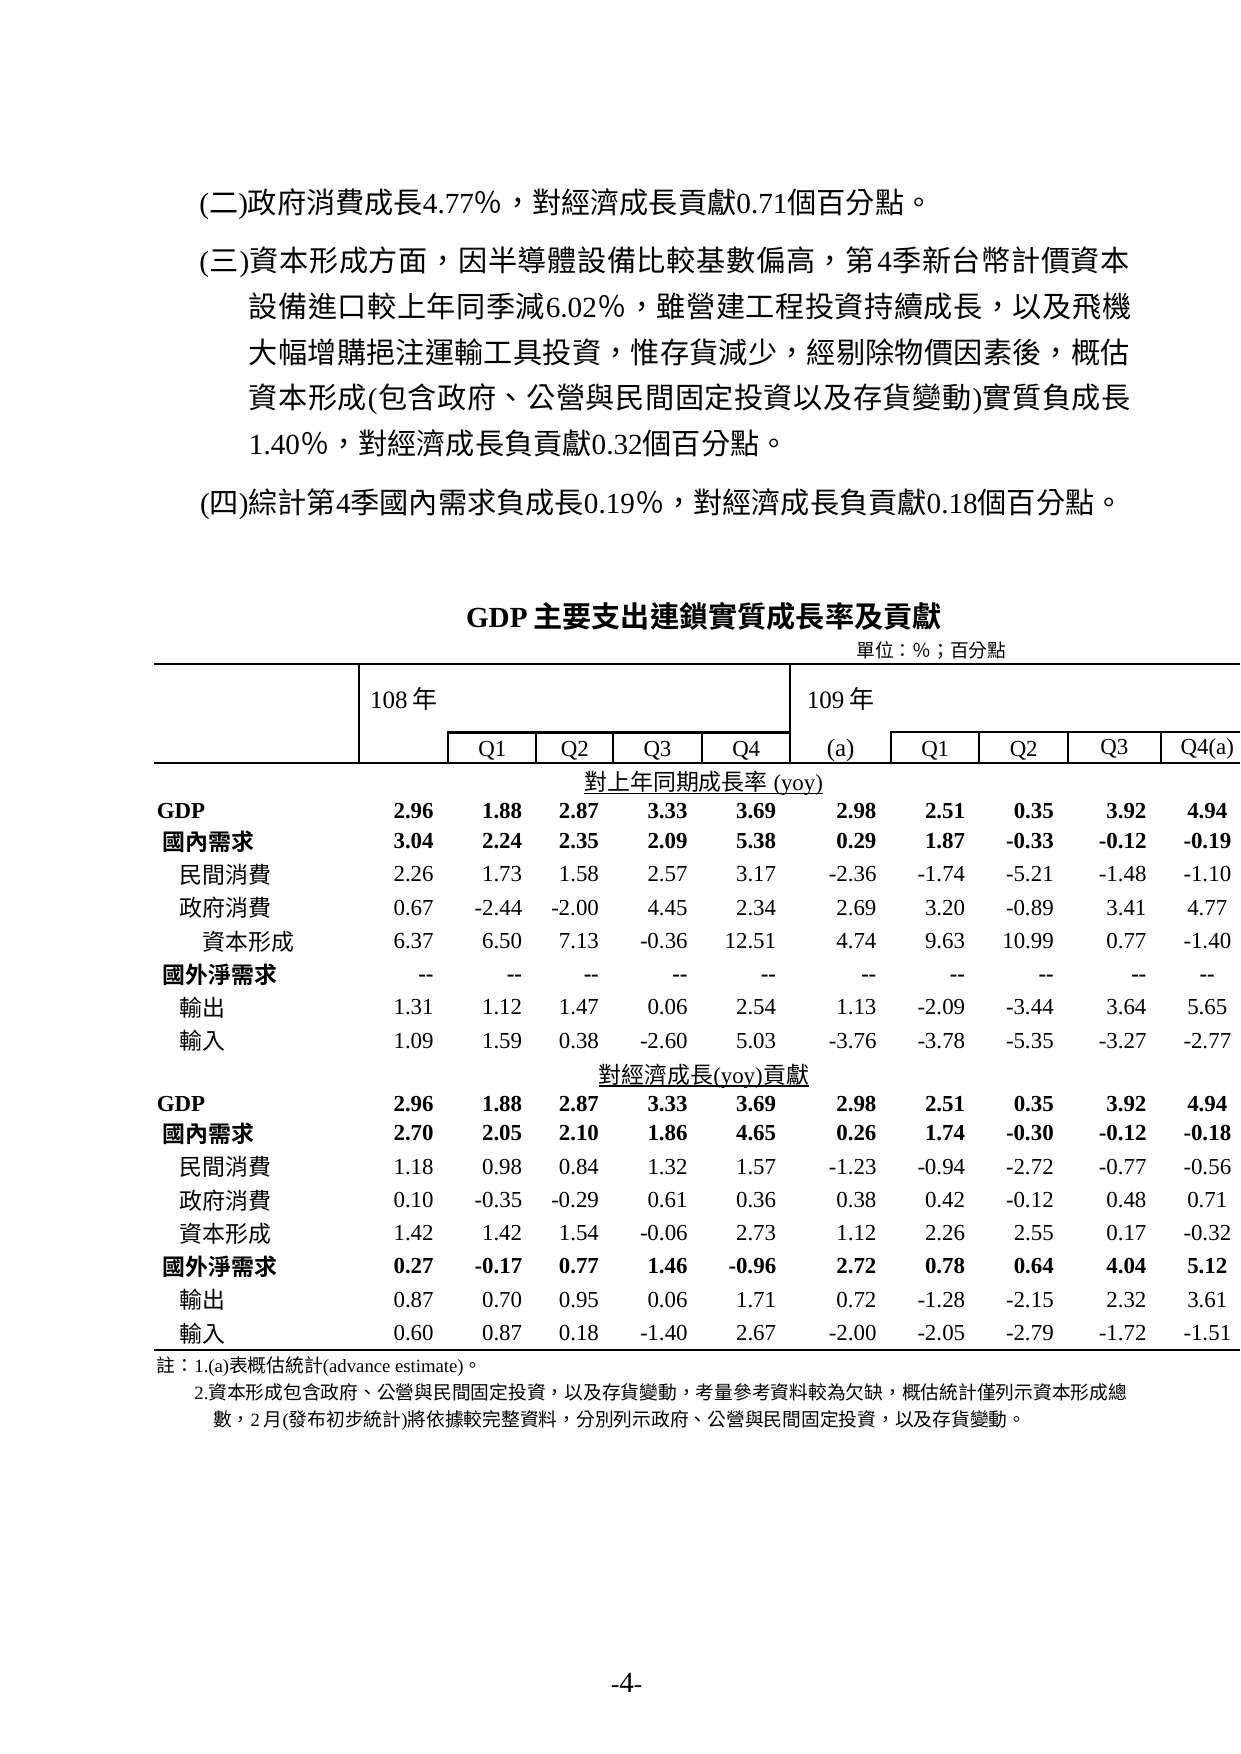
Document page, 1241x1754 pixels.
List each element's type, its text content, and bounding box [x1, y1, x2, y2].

table_cell -- [448, 957, 536, 990]
table_cell 2.26 [359, 857, 448, 890]
table_cell -0.32 [1161, 1216, 1240, 1249]
table_cell -1.51 [1161, 1315, 1240, 1349]
table_cell -1.10 [1161, 857, 1240, 890]
table_cell -0.77 [1068, 1149, 1161, 1182]
table_cell -3.27 [1068, 1023, 1161, 1056]
table_cell 3.41 [1068, 890, 1161, 923]
table_cell 4.94 [1161, 798, 1240, 824]
text (三)資本形成方面，因半導體設備比較基數偏高，第4季新台幣計價資本設備進口較上年同季減6.02％，雖營建工程投資持續成長，以及飛機大幅增購挹注運輸工具投資，惟存貨減少，經剔除物價因素後，概估資本形成(包含政府、公營與民間固定投資以及存貨變動)實質負成長1.40％，對經濟成長負貢獻0.32個百分點。 [199, 235, 1131, 464]
table_cell 國外淨需求 [154, 1249, 359, 1282]
table_cell 0.38 [790, 1183, 891, 1216]
table_cell -0.36 [613, 924, 702, 957]
table_cell -5.21 [979, 857, 1068, 890]
table_cell -1.23 [790, 1149, 891, 1182]
table_cell 1.86 [613, 1116, 702, 1149]
table_cell -0.35 [448, 1183, 536, 1216]
table_cell 1.18 [359, 1149, 448, 1182]
table_cell 6.50 [448, 924, 536, 957]
table_cell 2.73 [702, 1216, 790, 1249]
table_cell 2.10 [536, 1116, 613, 1149]
table_cell 0.87 [359, 1282, 448, 1315]
table_cell 2.72 [790, 1249, 891, 1282]
table_cell 0.18 [536, 1315, 613, 1349]
table_cell -0.96 [702, 1249, 790, 1282]
table_cell 3.92 [1068, 798, 1161, 824]
text (二)政府消費成長4.77％，對經濟成長貢獻0.71個百分點。 [199, 176, 1131, 222]
table_cell 2.67 [702, 1315, 790, 1349]
table_cell 2.26 [891, 1216, 979, 1249]
table_cell 1.13 [790, 990, 891, 1023]
table_cell 0.84 [536, 1149, 613, 1182]
table_cell 4.04 [1068, 1249, 1161, 1282]
table_cell -2.36 [790, 857, 891, 890]
table_cell 0.17 [1068, 1216, 1161, 1249]
table_cell 2.51 [891, 798, 979, 824]
table_cell 0.77 [1068, 924, 1161, 957]
table_cell 6.37 [359, 924, 448, 957]
table_cell -- [891, 957, 979, 990]
table_cell 3.33 [613, 798, 702, 824]
table_cell 3.92 [1068, 1090, 1161, 1116]
table_cell Q2 [537, 734, 612, 762]
table_cell 4.65 [702, 1116, 790, 1149]
table_cell 10.99 [979, 924, 1068, 957]
table_cell Q2 [980, 733, 1067, 762]
table_cell -0.12 [1068, 824, 1161, 857]
table_cell 輸出 [154, 1282, 359, 1315]
table_header GDP主要支出連鎖實質成長率及貢獻 [154, 593, 1240, 635]
table_cell 0.67 [359, 890, 448, 923]
table_cell 3.64 [1068, 990, 1161, 1023]
table_cell 1.59 [448, 1023, 536, 1056]
table_cell -0.30 [979, 1116, 1068, 1149]
table_cell 2.87 [536, 1090, 613, 1116]
table_cell -0.94 [891, 1149, 979, 1182]
table_cell 1.47 [536, 990, 613, 1023]
table_cell 0.35 [979, 798, 1068, 824]
table_cell -- [1068, 957, 1161, 990]
table_cell -0.33 [979, 824, 1068, 857]
table_cell 0.36 [702, 1183, 790, 1216]
table_cell 2.09 [613, 824, 702, 857]
table_cell -1.48 [1068, 857, 1161, 890]
table_cell -- [536, 957, 613, 990]
table_cell -0.06 [613, 1216, 702, 1249]
table_cell -0.17 [448, 1249, 536, 1282]
table_cell 5.65 [1161, 990, 1240, 1023]
table_cell 0.71 [1161, 1183, 1240, 1216]
table_cell 國外淨需求 [154, 957, 359, 990]
table_cell 5.12 [1161, 1249, 1240, 1282]
table_cell 0.42 [891, 1183, 979, 1216]
table_cell 1.31 [359, 990, 448, 1023]
table_cell 資本形成 [154, 1216, 359, 1249]
table_cell -3.78 [891, 1023, 979, 1056]
table_cell 3.04 [359, 824, 448, 857]
table_cell GDP [154, 1090, 359, 1116]
table_cell 1.42 [448, 1216, 536, 1249]
table_cell [154, 665, 358, 731]
table_cell 1.71 [702, 1282, 790, 1315]
table_cell -- [1161, 957, 1240, 990]
table_cell 108年 [360, 665, 448, 731]
table_cell 0.64 [979, 1249, 1068, 1282]
table_cell [1161, 1351, 1240, 1432]
table_cell -0.19 [1161, 824, 1240, 857]
table_cell -2.44 [448, 890, 536, 923]
table_cell -1.74 [891, 857, 979, 890]
table_cell -2.05 [891, 1315, 979, 1349]
table_cell 3.33 [613, 1090, 702, 1116]
table_cell 12.51 [702, 924, 790, 957]
table_cell 7.13 [536, 924, 613, 957]
table_cell Q1 [892, 733, 978, 762]
table_cell 0.35 [979, 1090, 1068, 1116]
table_cell 1.88 [448, 798, 536, 824]
table_cell 4.45 [613, 890, 702, 923]
table_cell 3.69 [702, 1090, 790, 1116]
table_cell 0.77 [536, 1249, 613, 1282]
table_cell GDP [154, 798, 359, 824]
table_cell 民間消費 [154, 857, 359, 890]
table_cell -- [613, 957, 702, 990]
table_cell 3.61 [1161, 1282, 1240, 1315]
table_cell 1.54 [536, 1216, 613, 1249]
table_cell 0.78 [891, 1249, 979, 1282]
table_cell [613, 665, 702, 731]
table_cell -2.60 [613, 1023, 702, 1056]
table_cell -0.12 [979, 1183, 1068, 1216]
table_cell -2.72 [979, 1149, 1068, 1182]
table_cell 3.20 [891, 890, 979, 923]
table_cell 1.32 [613, 1149, 702, 1182]
text (四)綜計第4季國內需求負成長0.19％，對經濟成長負貢獻0.18個百分點。 [200, 476, 1131, 522]
table_cell 0.95 [536, 1282, 613, 1315]
table_cell 單位：％；百分點 [154, 635, 1240, 663]
table_cell 2.96 [359, 1090, 448, 1116]
table_cell -0.89 [979, 890, 1068, 923]
table_cell -- [790, 957, 891, 990]
table_cell [536, 665, 613, 731]
table_cell 5.38 [702, 824, 790, 857]
table_cell 對經濟成長(yoy)貢獻 [154, 1056, 1240, 1090]
table_cell 2.51 [891, 1090, 979, 1116]
table_cell 2.70 [359, 1116, 448, 1149]
table_cell 2.57 [613, 857, 702, 890]
table_cell 0.38 [536, 1023, 613, 1056]
table_cell -2.00 [536, 890, 613, 923]
table_cell -0.29 [536, 1183, 613, 1216]
table_cell -5.35 [979, 1023, 1068, 1056]
table_cell 輸出 [154, 990, 359, 1023]
table_cell -3.44 [979, 990, 1068, 1023]
table_cell 輸入 [154, 1023, 359, 1056]
table_cell 2.55 [979, 1216, 1068, 1249]
table_cell 2.35 [536, 824, 613, 857]
table_cell -0.12 [1068, 1116, 1161, 1149]
table_cell -- [979, 957, 1068, 990]
table_cell 2.34 [702, 890, 790, 923]
table_cell 民間消費 [154, 1149, 359, 1182]
table_cell 2.98 [790, 798, 891, 824]
table_cell -1.40 [613, 1315, 702, 1349]
table_cell 1.12 [790, 1216, 891, 1249]
table_cell 1.57 [702, 1149, 790, 1182]
table_cell Q3 [1069, 733, 1160, 762]
table_cell [448, 665, 536, 731]
table_cell 0.48 [1068, 1183, 1161, 1216]
table_cell 0.06 [613, 990, 702, 1023]
table_cell -2.77 [1161, 1023, 1240, 1056]
table_cell 2.96 [359, 798, 448, 824]
table_cell 4.77 [1161, 890, 1240, 923]
table_cell 1.12 [448, 990, 536, 1023]
table_cell Q4(a) [1162, 733, 1240, 762]
table_cell 1.09 [359, 1023, 448, 1056]
table_cell -1.40 [1161, 924, 1240, 957]
table_cell -2.00 [790, 1315, 891, 1349]
table_cell 0.98 [448, 1149, 536, 1182]
table_cell 4.94 [1161, 1090, 1240, 1116]
table_cell [891, 665, 983, 731]
table_cell 1.88 [448, 1090, 536, 1116]
table_cell [702, 665, 789, 731]
table_cell 0.29 [790, 824, 891, 857]
table_cell 1.46 [613, 1249, 702, 1282]
table_cell 2.87 [536, 798, 613, 824]
table_cell 0.26 [790, 1116, 891, 1149]
table_cell 5.03 [702, 1023, 790, 1056]
table_cell 1.73 [448, 857, 536, 890]
table_cell [360, 731, 447, 762]
table_cell -- [359, 957, 448, 990]
table_cell 2.05 [448, 1116, 536, 1149]
table_cell -1.72 [1068, 1315, 1161, 1349]
table_cell 9.63 [891, 924, 979, 957]
table_cell -0.56 [1161, 1149, 1240, 1182]
table_cell 2.54 [702, 990, 790, 1023]
table_cell 對上年同期成長率 (yoy) [154, 764, 1240, 797]
table_cell 3.17 [702, 857, 790, 890]
table_cell 109年 [791, 665, 891, 731]
table_cell 1.58 [536, 857, 613, 890]
table_cell 1.87 [891, 824, 979, 857]
table_cell 政府消費 [154, 890, 359, 923]
table_cell 0.87 [448, 1315, 536, 1349]
table_cell [154, 731, 358, 762]
table_cell 資本形成 [154, 924, 359, 957]
table_cell 國內需求 [154, 824, 359, 857]
table_cell 0.27 [359, 1249, 448, 1282]
table_cell 2.24 [448, 824, 536, 857]
table_cell (a) [791, 731, 890, 762]
table_cell 0.70 [448, 1282, 536, 1315]
table_cell 國內需求 [154, 1116, 359, 1149]
table_cell 2.98 [790, 1090, 891, 1116]
table_cell -- [702, 957, 790, 990]
table_cell Q4 [703, 734, 789, 762]
table_cell 0.06 [613, 1282, 702, 1315]
table_cell 政府消費 [154, 1183, 359, 1216]
table_cell 註：1.(a)表概估統計(advance estimate)。 2.資本形成包含政府、公營與民間固定投資，以及存貨變動，考量參考資料較為欠缺，概估統計僅列示資本形成總數，2月(發布初步統計)將依據較完整資料，分別列示政府、公營與民間固定投資，以及存貨變動。 [154, 1351, 1161, 1432]
table_cell -0.18 [1161, 1116, 1240, 1149]
table_cell -2.15 [979, 1282, 1068, 1315]
table_cell 0.60 [359, 1315, 448, 1349]
table_cell Q1 [449, 734, 535, 762]
table_cell -1.28 [891, 1282, 979, 1315]
table_cell Q3 [614, 734, 701, 762]
table_cell 2.32 [1068, 1282, 1161, 1315]
table_cell 4.74 [790, 924, 891, 957]
table_cell [984, 665, 1240, 731]
table_cell 3.69 [702, 798, 790, 824]
table_cell 輸入 [154, 1315, 359, 1349]
table_cell 1.42 [359, 1216, 448, 1249]
table_cell 0.10 [359, 1183, 448, 1216]
table_cell 0.72 [790, 1282, 891, 1315]
table_cell 1.74 [891, 1116, 979, 1149]
table_cell 2.69 [790, 890, 891, 923]
table_cell -3.76 [790, 1023, 891, 1056]
table_cell -2.09 [891, 990, 979, 1023]
table_cell 0.61 [613, 1183, 702, 1216]
table_cell -2.79 [979, 1315, 1068, 1349]
